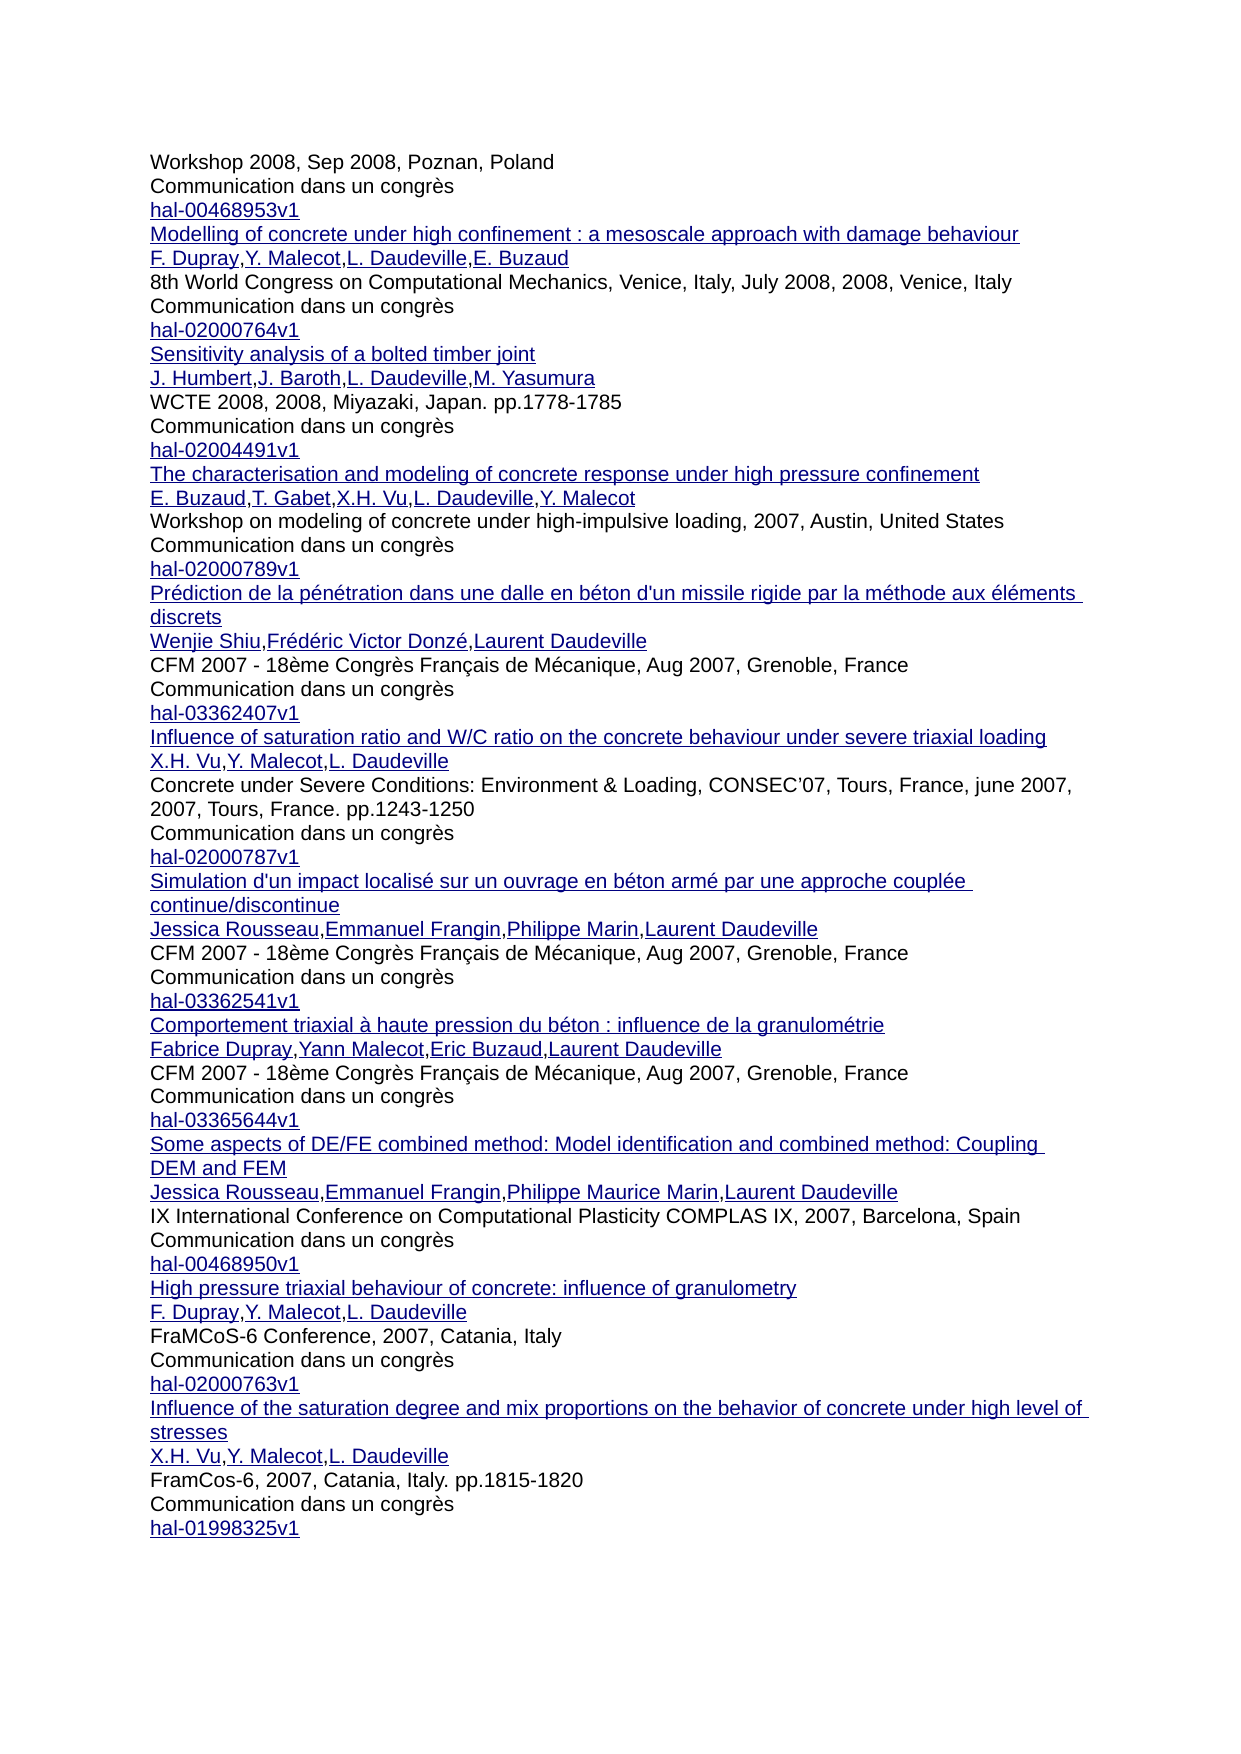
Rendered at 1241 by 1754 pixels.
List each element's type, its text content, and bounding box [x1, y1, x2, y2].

table_cell Influence of saturation ratio and W/C ratio on the concrete behaviour under severe triaxial loading X.H. Vu,Y. Malecot,L. Daudeville Concrete under Severe Conditions: Environment & Loading, CONSEC’07, Tours, France, june 2007, 2007, Tours, France. pp.1243-1250 Communication dans un congrès hal-02000787v1 [150, 725, 1090, 869]
table_cell Prédiction de la pénétration dans une dalle en béton d'un missile rigide par la méthode aux éléments discrets Wenjie Shiu,Frédéric Victor Donzé,Laurent Daudeville CFM 2007 - 18ème Congrès Français de Mécanique, Aug 2007, Grenoble, France Communication dans un congrès hal-03362407v1 [150, 581, 1090, 725]
table_cell Workshop 2008, Sep 2008, Poznan, Poland Communication dans un congrès hal-00468953v1 [150, 150, 1090, 222]
table_cell High pressure triaxial behaviour of concrete: influence of granulometry F. Dupray,Y. Malecot,L. Daudeville FraMCoS-6 Conference, 2007, Catania, Italy Communication dans un congrès hal-02000763v1 [150, 1276, 1090, 1396]
table_cell Simulation d'un impact localisé sur un ouvrage en béton armé par une approche couplée continue/discontinue Jessica Rousseau,Emmanuel Frangin,Philippe Marin,Laurent Daudeville CFM 2007 - 18ème Congrès Français de Mécanique, Aug 2007, Grenoble, France Communication dans un congrès hal-03362541v1 [150, 869, 1090, 1012]
table_cell Modelling of concrete under high confinement : a mesoscale approach with damage behaviour F. Dupray,Y. Malecot,L. Daudeville,E. Buzaud 8th World Congress on Computational Mechanics, Venice, Italy, July 2008, 2008, Venice, Italy Communication dans un congrès hal-02000764v1 [150, 222, 1090, 342]
table_cell Influence of the saturation degree and mix proportions on the behavior of concrete under high level of stresses X.H. Vu,Y. Malecot,L. Daudeville FramCos-6, 2007, Catania, Italy. pp.1815-1820 Communication dans un congrès hal-01998325v1 [150, 1396, 1090, 1539]
table_cell Some aspects of DE/FE combined method: Model identification and combined method: Coupling DEM and FEM Jessica Rousseau,Emmanuel Frangin,Philippe Maurice Marin,Laurent Daudeville IX International Conference on Computational Plasticity COMPLAS IX, 2007, Barcelona, Spain Communication dans un congrès hal-00468950v1 [150, 1132, 1090, 1276]
table_cell Sensitivity analysis of a bolted timber joint J. Humbert,J. Baroth,L. Daudeville,M. Yasumura WCTE 2008, 2008, Miyazaki, Japan. pp.1778-1785 Communication dans un congrès hal-02004491v1 [150, 342, 1090, 461]
table_cell The characterisation and modeling of concrete response under high pressure confinement E. Buzaud,T. Gabet,X.H. Vu,L. Daudeville,Y. Malecot Workshop on modeling of concrete under high-impulsive loading, 2007, Austin, United States Communication dans un congrès hal-02000789v1 [150, 461, 1090, 581]
table_cell Comportement triaxial à haute pression du béton : influence de la granulométrie Fabrice Dupray,Yann Malecot,Eric Buzaud,Laurent Daudeville CFM 2007 - 18ème Congrès Français de Mécanique, Aug 2007, Grenoble, France Communication dans un congrès hal-03365644v1 [150, 1013, 1090, 1132]
